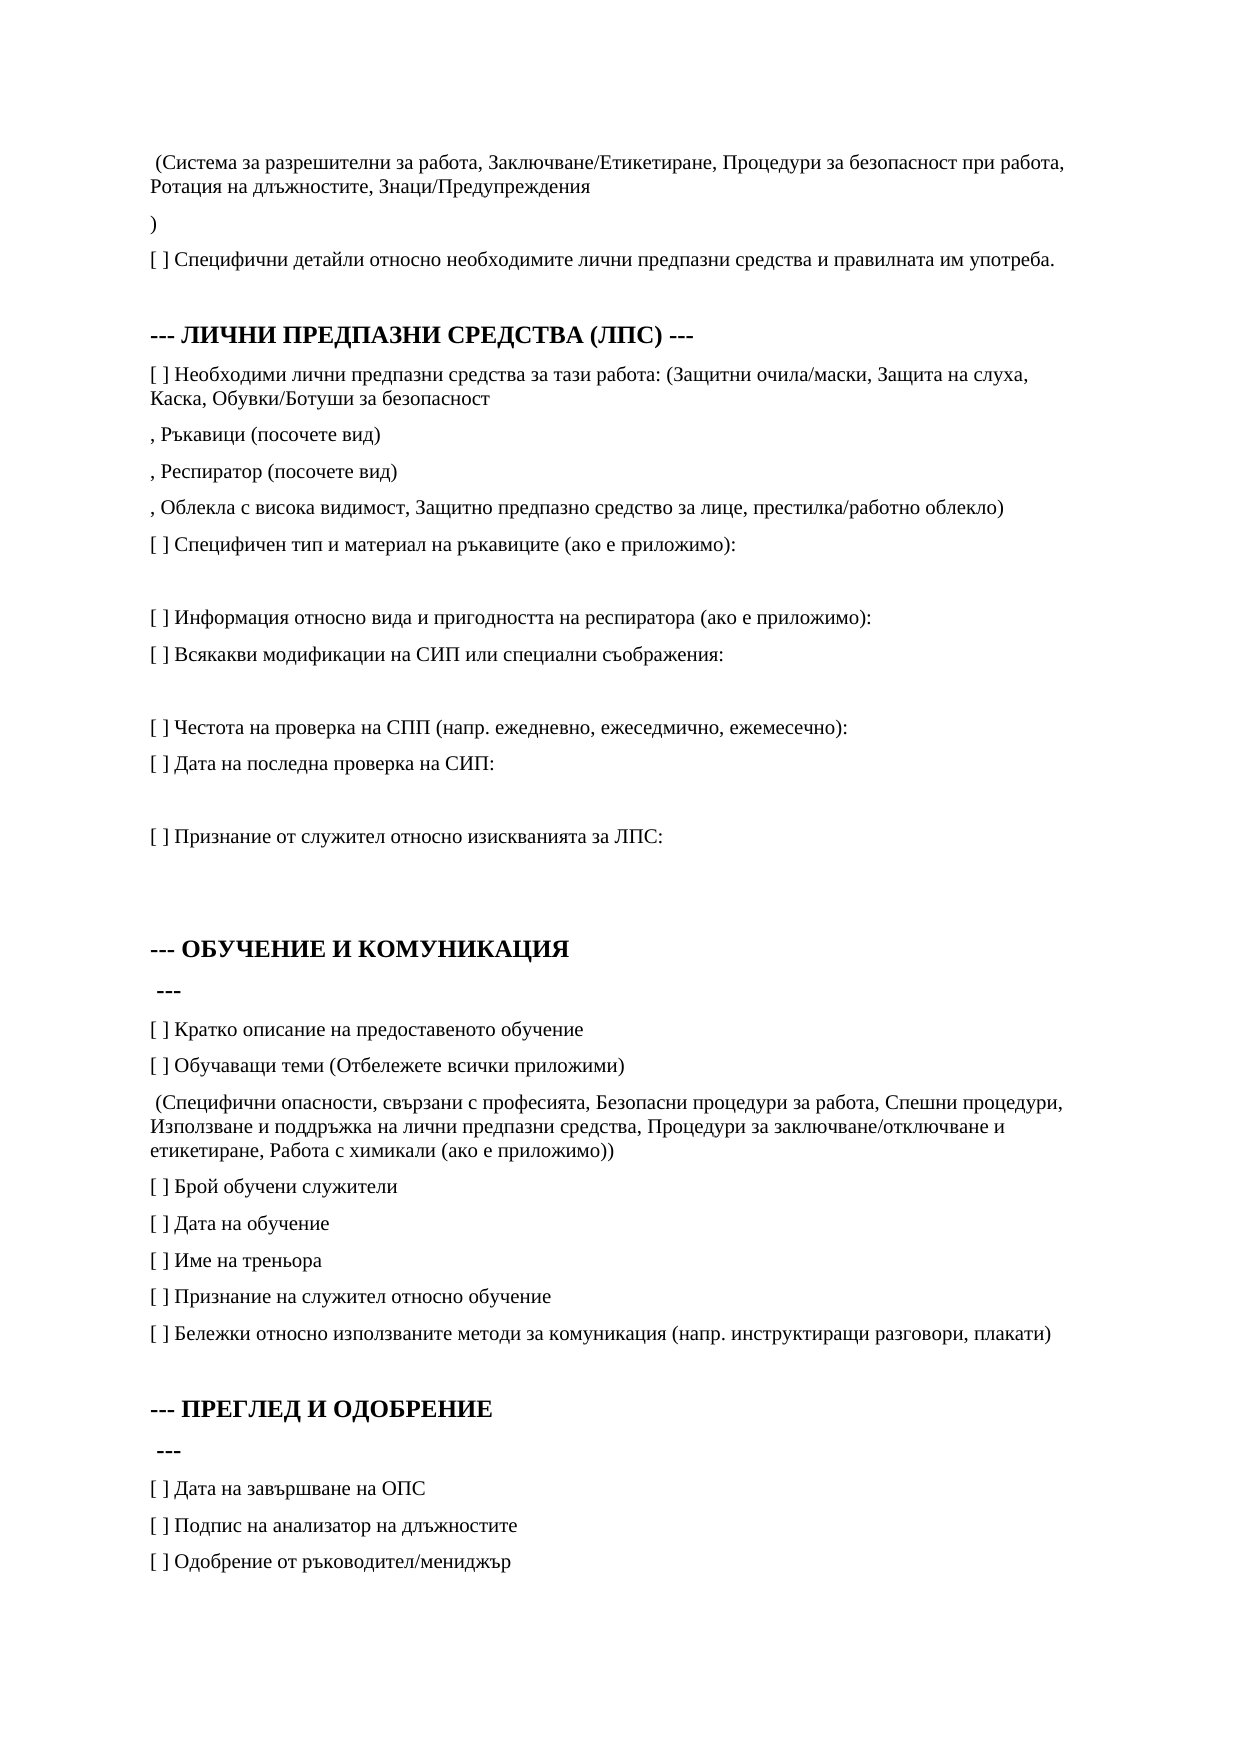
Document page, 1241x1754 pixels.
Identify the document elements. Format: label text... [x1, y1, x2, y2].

text [ ] Дата на последна проверка на СИП: [150, 751, 1090, 775]
text --- [150, 975, 1090, 1004]
text ) [150, 211, 1090, 235]
text [ ] Всякакви модификации на СИП или специални съображения: [150, 642, 1090, 666]
text [ ] Брой обучени служители [150, 1174, 1090, 1198]
text --- ОБУЧЕНИЕ И КОМУНИКАЦИЯ [150, 934, 1090, 963]
text [ ] Дата на завършване на ОПС [150, 1476, 1090, 1500]
text --- ЛИЧНИ ПРЕДПАЗНИ СРЕДСТВА (ЛПС) --- [150, 320, 1090, 349]
text [ ] Честота на проверка на СПП (напр. ежедневно, ежеседмично, ежемесечно): [150, 715, 1090, 739]
text [ ] Кратко описание на предоставеното обучение [150, 1017, 1090, 1041]
text , Респиратор (посочете вид) [150, 459, 1090, 483]
text , Ръкавици (посочете вид) [150, 422, 1090, 446]
text [ ] Одобрение от ръководител/мениджър [150, 1549, 1090, 1573]
text [ ] Признание от служител относно изискванията за ЛПС: [150, 824, 1090, 848]
text [ ] Име на треньора [150, 1247, 1090, 1272]
text (Специфични опасности, свързани с професията, Безопасни процедури за работа, Спешни процедури, Използване и поддръжка на лични предпазни средства, Процедури за заключване/отключване и етикетиране, Работа с химикали (ако е приложимо)) [150, 1090, 1090, 1162]
text [ ] Необходими лични предпазни средства за тази работа: (Защитни очила/маски, Защита на слуха, Каска, Обувки/Ботуши за безопасност [150, 362, 1090, 410]
text [ ] Специфични детайли относно необходимите лични предпазни средства и правилната им употреба. [150, 247, 1090, 271]
text [ ] Обучаващи теми (Отбележете всички приложими) [150, 1053, 1090, 1077]
text [ ] Дата на обучение [150, 1211, 1090, 1235]
text [ ] Специфичен тип и материал на ръкавиците (ако е приложимо): [150, 532, 1090, 556]
text [ ] Признание на служител относно обучение [150, 1284, 1090, 1308]
text --- ПРЕГЛЕД И ОДОБРЕНИЕ [150, 1394, 1090, 1422]
text [ ] Подпис на анализатор на длъжностите [150, 1513, 1090, 1537]
text [ ] Информация относно вида и пригодността на респиратора (ако е приложимо): [150, 605, 1090, 629]
text , Облекла с висока видимост, Защитно предпазно средство за лице, престилка/работно облекло) [150, 495, 1090, 519]
text [ ] Бележки относно използваните методи за комуникация (напр. инструктиращи разговори, плакати) [150, 1321, 1090, 1345]
text --- [150, 1435, 1090, 1464]
text (Система за разрешителни за работа, Заключване/Етикетиране, Процедури за безопасност при работа, Ротация на длъжностите, Знаци/Предупреждения [150, 150, 1090, 198]
